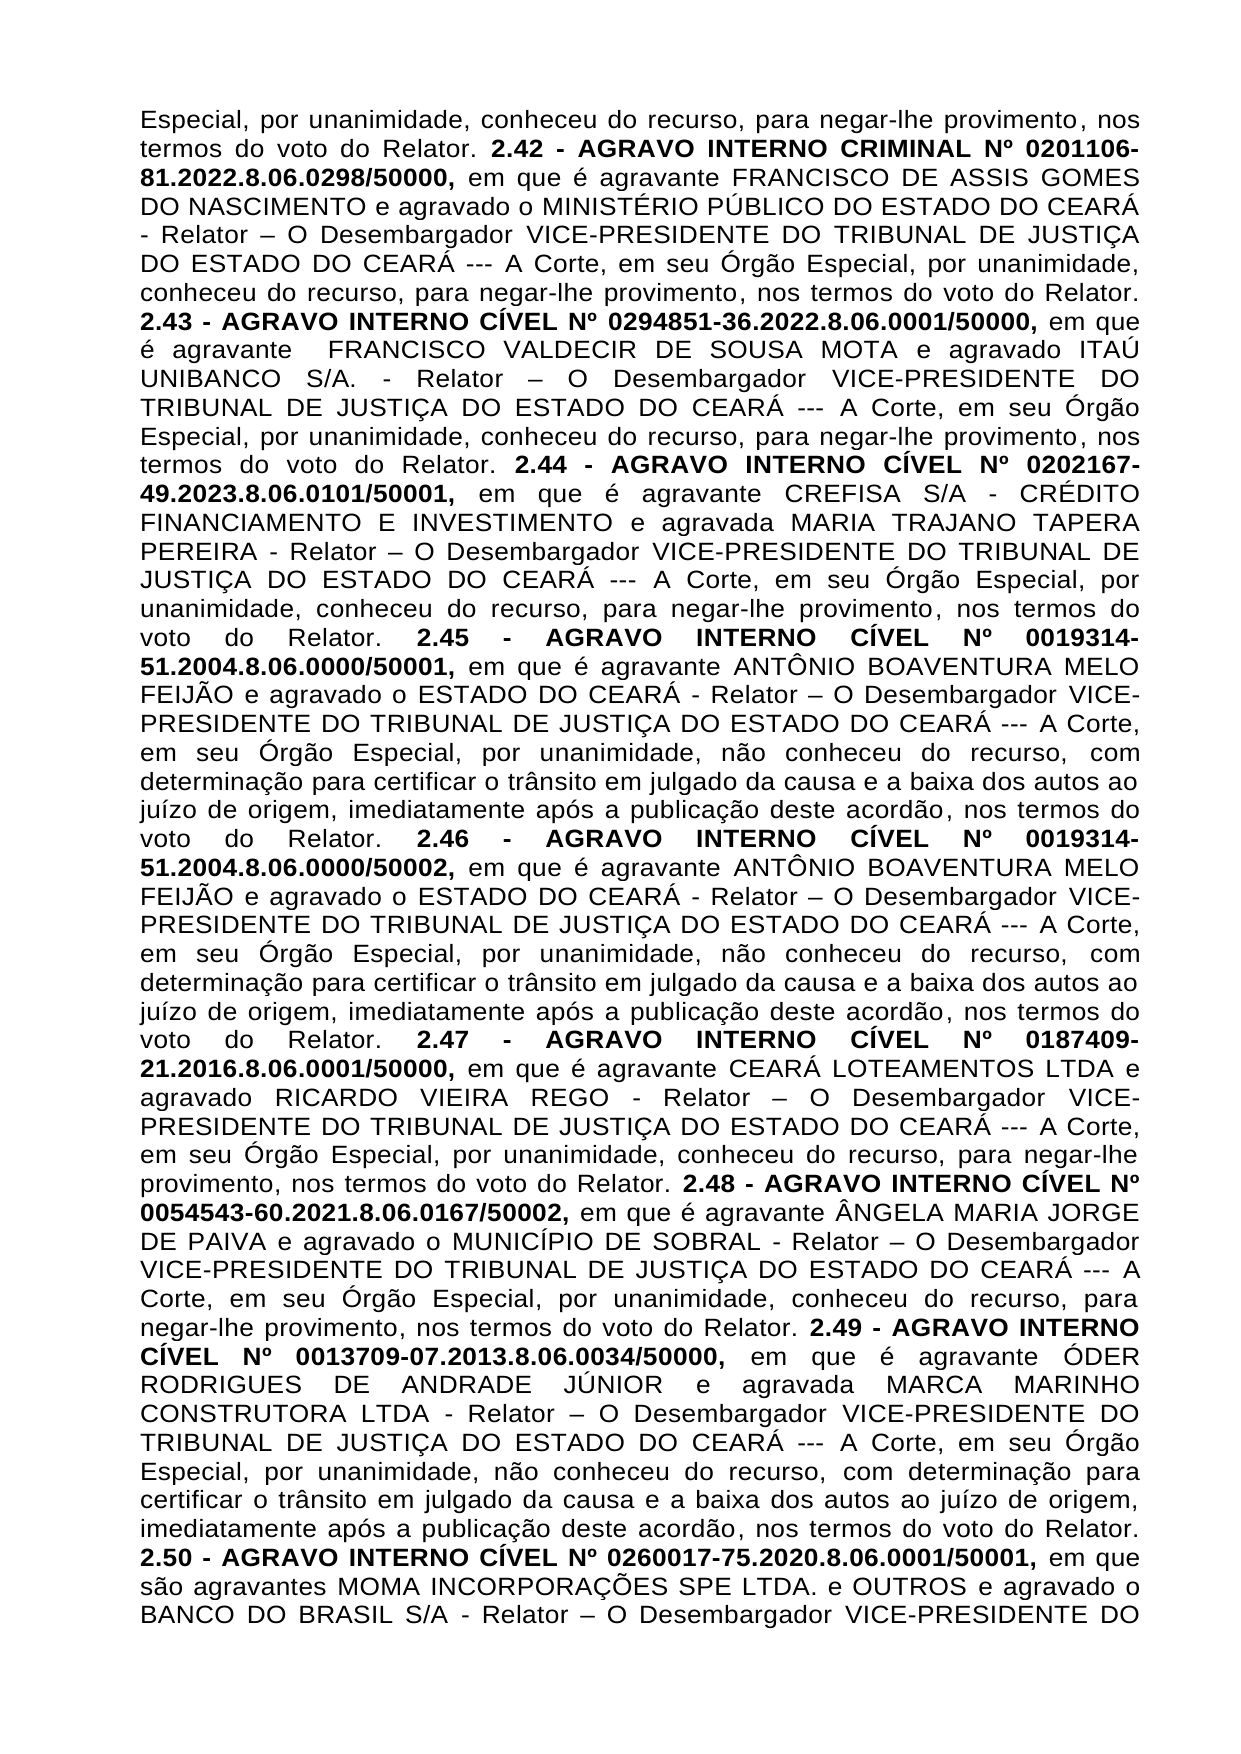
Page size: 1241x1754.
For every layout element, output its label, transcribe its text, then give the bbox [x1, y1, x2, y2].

text Especial, por unanimidade, conheceu do recurso, para negar-lhe provimento, nos termos do voto do Relator. 2.42 - AGRAVO INTERNO CRIMINAL Nº 0201106-81.2022.8.06.0298/50000, em que é agravante FRANCISCO DE ASSIS GOMES DO NASCIMENTO e agravado o MINISTÉRIO PÚBLICO DO ESTADO DO CEARÁ - Relator – O Desembargador VICE-PRESIDENTE DO TRIBUNAL DE JUSTIÇA DO ESTADO DO CEARÁ --- A Corte, em seu Órgão Especial, por unanimidade, conheceu do recurso, para negar-lhe provimento, nos termos do voto do Relator. 2.43 - AGRAVO INTERNO CÍVEL Nº 0294851-36.2022.8.06.0001/50000, em que é agravante FRANCISCO VALDECIR DE SOUSA MOTA e agravado ITAÚ UNIBANCO S/A. - Relator – O Desembargador VICE-PRESIDENTE DO TRIBUNAL DE JUSTIÇA DO ESTADO DO CEARÁ --- A Corte, em seu Órgão Especial, por unanimidade, conheceu do recurso, para negar-lhe provimento, nos termos do voto do Relator. 2.44 - AGRAVO INTERNO CÍVEL Nº 0202167-49.2023.8.06.0101/50001, em que é agravante CREFISA S/A - CRÉDITO FINANCIAMENTO E INVESTIMENTO e agravada MARIA TRAJANO TAPERA PEREIRA - Relator – O Desembargador VICE-PRESIDENTE DO TRIBUNAL DE JUSTIÇA DO ESTADO DO CEARÁ --- A Corte, em seu Órgão Especial, por unanimidade, conheceu do recurso, para negar-lhe provimento, nos termos do voto do Relator. 2.45 - AGRAVO INTERNO CÍVEL Nº 0019314-51.2004.8.06.0000/50001, em que é agravante ANTÔNIO BOAVENTURA MELO FEIJÃO e agravado o ESTADO DO CEARÁ - Relator – O Desembargador VICE-PRESIDENTE DO TRIBUNAL DE JUSTIÇA DO ESTADO DO CEARÁ --- A Corte, em seu Órgão Especial, por unanimidade, não conheceu do recurso, com determinação para certificar o trânsito em julgado da causa e a baixa dos autos ao juízo de origem, imediatamente após a publicação deste acordão, nos termos do voto do Relator. 2.46 - AGRAVO INTERNO CÍVEL Nº 0019314-51.2004.8.06.0000/50002, em que é agravante ANTÔNIO BOAVENTURA MELO FEIJÃO e agravado o ESTADO DO CEARÁ - Relator – O Desembargador VICE-PRESIDENTE DO TRIBUNAL DE JUSTIÇA DO ESTADO DO CEARÁ --- A Corte, em seu Órgão Especial, por unanimidade, não conheceu do recurso, com determinação para certificar o trânsito em julgado da causa e a baixa dos autos ao juízo de origem, imediatamente após a publicação deste acordão, nos termos do voto do Relator. 2.47 - AGRAVO INTERNO CÍVEL Nº 0187409-21.2016.8.06.0001/50000, em que é agravante CEARÁ LOTEAMENTOS LTDA e agravado RICARDO VIEIRA REGO - Relator – O Desembargador VICE-PRESIDENTE DO TRIBUNAL DE JUSTIÇA DO ESTADO DO CEARÁ --- A Corte, em seu Órgão Especial, por unanimidade, conheceu do recurso, para negar-lhe provimento, nos termos do voto do Relator. 2.48 - AGRAVO INTERNO CÍVEL Nº 0054543-60.2021.8.06.0167/50002, em que é agravante ÂNGELA MARIA JORGE DE PAIVA e agravado o MUNICÍPIO DE SOBRAL - Relator – O Desembargador VICE-PRESIDENTE DO TRIBUNAL DE JUSTIÇA DO ESTADO DO CEARÁ --- A Corte, em seu Órgão Especial, por unanimidade, conheceu do recurso, para negar-lhe provimento, nos termos do voto do Relator. 2.49 - AGRAVO INTERNO CÍVEL Nº 0013709-07.2013.8.06.0034/50000, em que é agravante ÓDER RODRIGUES DE ANDRADE JÚNIOR e agravada MARCA MARINHO CONSTRUTORA LTDA - Relator – O Desembargador VICE-PRESIDENTE DO TRIBUNAL DE JUSTIÇA DO ESTADO DO CEARÁ --- A Corte, em seu Órgão Especial, por unanimidade, não conheceu do recurso, com determinação para certificar o trânsito em julgado da causa e a baixa dos autos ao juízo de origem, imediatamente após a publicação deste acordão, nos termos do voto do Relator. 2.50 - AGRAVO INTERNO CÍVEL Nº 0260017-75.2020.8.06.0001/50001, em que são agravantes MOMA INCORPORAÇÕES SPE LTDA. e OUTROS e agravado o BANCO DO BRASIL S/A - Relator – O Desembargador VICE-PRESIDENTE DO [140, 105, 1140, 1629]
